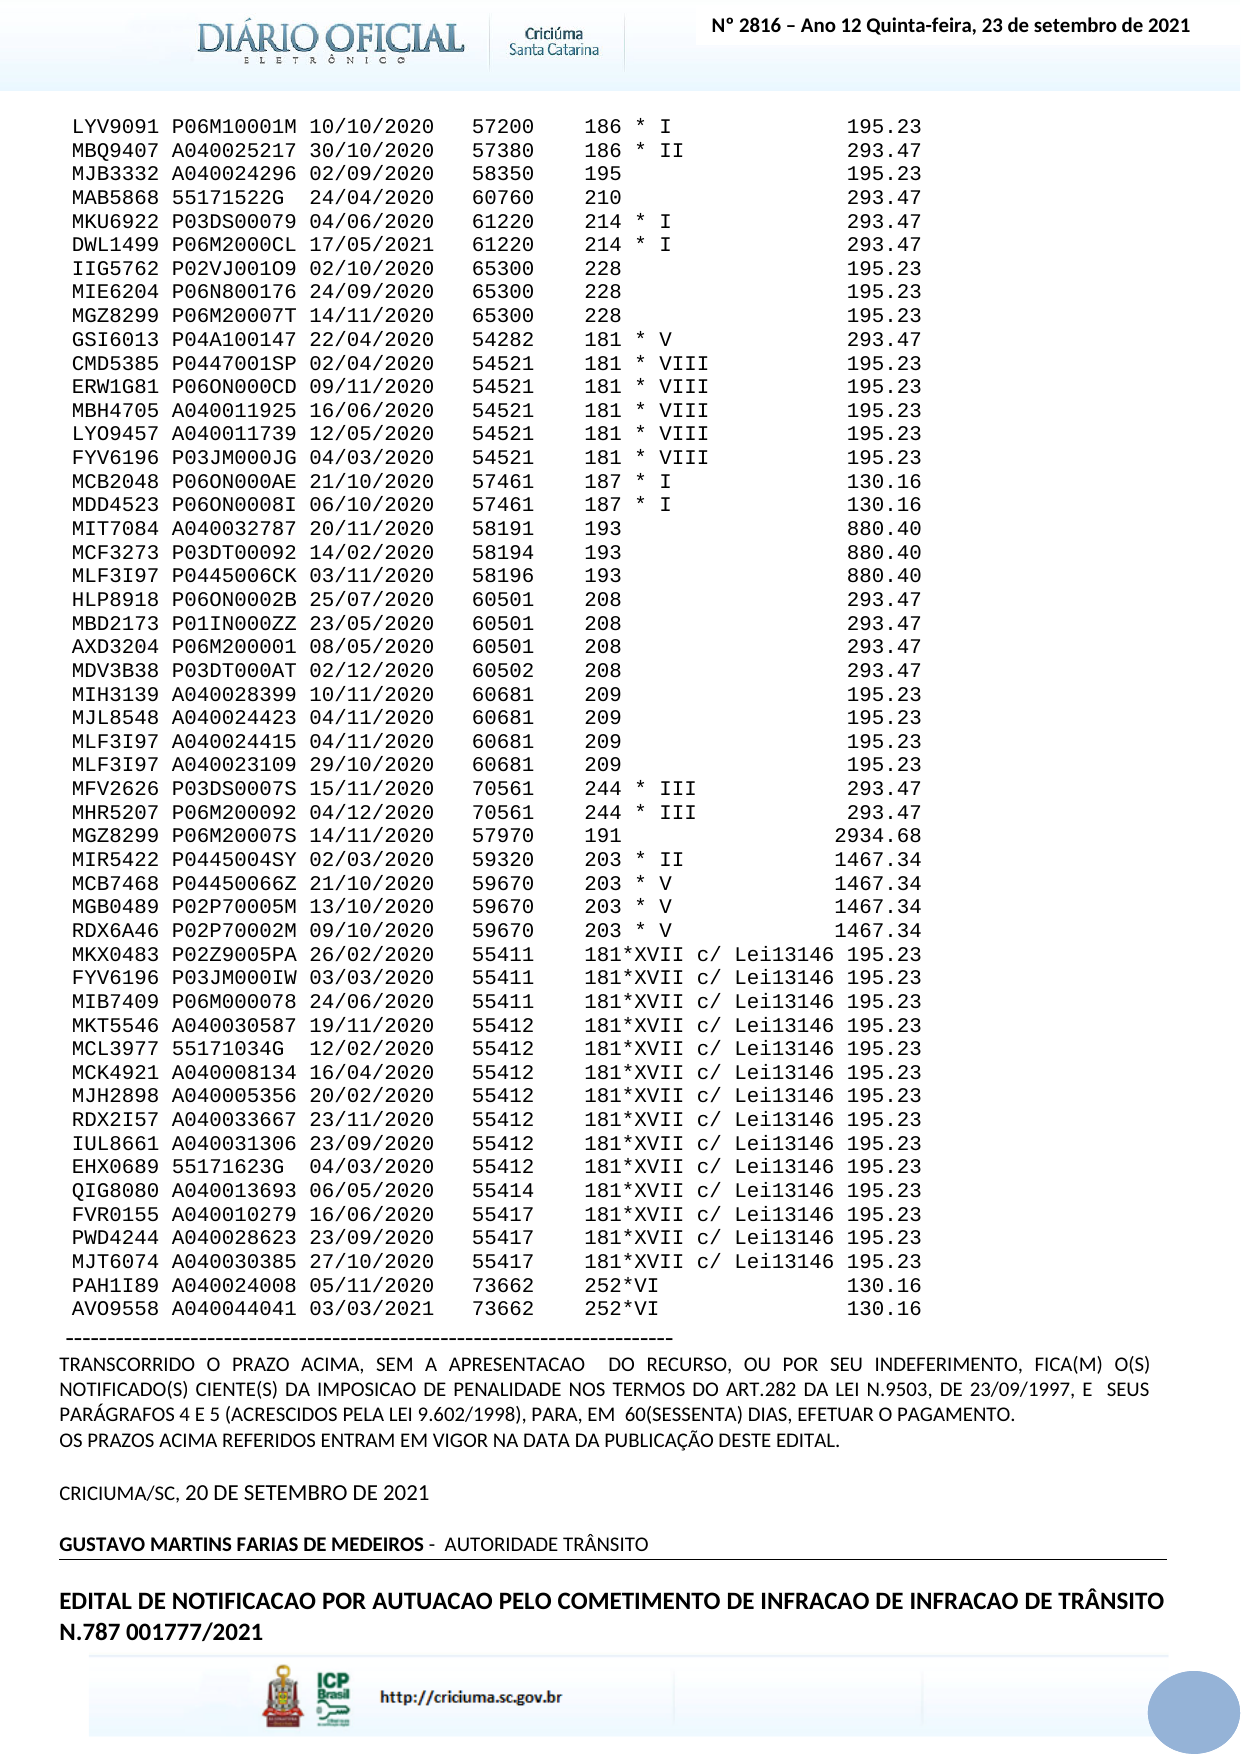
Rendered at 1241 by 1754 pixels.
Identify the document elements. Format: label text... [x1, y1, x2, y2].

text MBD2173 P01IN000ZZ 23/05/2020 60501 208 293.47 [59, 613, 1167, 636]
text FVR0155 A040010279 16/06/2020 55417 181*XVII c/ Lei13146 195.23 [59, 1204, 1167, 1227]
text PAH1I89 A040024008 05/11/2020 73662 252*VI 130.16 [59, 1275, 1167, 1298]
text MLF3I97 P0445006CK 03/11/2020 58196 193 880.40 [59, 565, 1167, 589]
text MCL3977 55171034G 12/02/2020 55412 181*XVII c/ Lei13146 195.23 [59, 1038, 1167, 1062]
text MCF3273 P03DT00092 14/02/2020 58194 193 880.40 [59, 542, 1167, 565]
text MFV2626 P03DS0007S 15/11/2020 70561 244 * III 293.47 [59, 778, 1167, 802]
text MJT6074 A040030385 27/10/2020 55417 181*XVII c/ Lei13146 195.23 [59, 1251, 1167, 1275]
text MLF3I97 A040023109 29/10/2020 60681 209 195.23 [59, 754, 1167, 778]
text LYV9091 P06M10001M 10/10/2020 57200 186 * I 195.23 [59, 116, 1167, 140]
text MBQ9407 A040025217 30/10/2020 57380 186 * II 293.47 [59, 140, 1167, 163]
text ------------------------------------------------------------------------- [59, 1322, 1152, 1351]
text HLP8918 P06ON0002B 25/07/2020 60501 208 293.47 [59, 589, 1167, 613]
text MJL8548 A040024423 04/11/2020 60681 209 195.23 [59, 707, 1167, 731]
text EDITAL DE NOTIFICACAO POR AUTUACAO PELO COMETIMENTO DE INFRACAO DE INFRACAO DE TRÂNSITO N.787 001777/2021 [59, 1585, 1167, 1646]
text RDX2I57 A040033667 23/11/2020 55412 181*XVII c/ Lei13146 195.23 [59, 1109, 1167, 1133]
text FYV6196 P03JM000JG 04/03/2020 54521 181 * VIII 195.23 [59, 447, 1167, 471]
text MIT7084 A040032787 20/11/2020 58191 193 880.40 [59, 518, 1167, 542]
text OS PRAZOS ACIMA REFERIDOS ENTRAM EM VIGOR NA DATA DA PUBLICAÇÃO DESTE EDITAL. [59, 1427, 1152, 1452]
text MJB3332 A040024296 02/09/2020 58350 195 195.23 [59, 163, 1167, 187]
text MCB7468 P04450066Z 21/10/2020 59670 203 * V 1467.34 [59, 873, 1167, 896]
text AVO9558 A040044041 03/03/2021 73662 252*VI 130.16 [59, 1298, 1167, 1322]
text MKT5546 A040030587 19/11/2020 55412 181*XVII c/ Lei13146 195.23 [59, 1014, 1167, 1038]
text MIR5422 P0445004SY 02/03/2020 59320 203 * II 1467.34 [59, 849, 1167, 873]
text FYV6196 P03JM000IW 03/03/2020 55411 181*XVII c/ Lei13146 195.23 [59, 967, 1167, 991]
text MIB7409 P06M000078 24/06/2020 55411 181*XVII c/ Lei13146 195.23 [59, 991, 1167, 1014]
text RDX6A46 P02P70002M 09/10/2020 59670 203 * V 1467.34 [59, 920, 1167, 944]
text MIE6204 P06N800176 24/09/2020 65300 228 195.23 [59, 282, 1167, 305]
text PWD4244 A040028623 23/09/2020 55417 181*XVII c/ Lei13146 195.23 [59, 1227, 1167, 1251]
text MKX0483 P02Z9005PA 26/02/2020 55411 181*XVII c/ Lei13146 195.23 [59, 944, 1167, 967]
text MIH3139 A040028399 10/11/2020 60681 209 195.23 [59, 683, 1167, 707]
text GSI6013 P04A100147 22/04/2020 54282 181 * V 293.47 [59, 329, 1167, 352]
text DWL1499 P06M2000CL 17/05/2021 61220 214 * I 293.47 [59, 234, 1167, 258]
text MGZ8299 P06M20007T 14/11/2020 65300 228 195.23 [59, 305, 1167, 329]
text MKU6922 P03DS00079 04/06/2020 61220 214 * I 293.47 [59, 211, 1167, 234]
text MCK4921 A040008134 16/04/2020 55412 181*XVII c/ Lei13146 195.23 [59, 1062, 1167, 1086]
text QIG8080 A040013693 06/05/2020 55414 181*XVII c/ Lei13146 195.23 [59, 1180, 1167, 1204]
text MAB5868 55171522G 24/04/2020 60760 210 293.47 [59, 187, 1167, 211]
text MDD4523 P06ON0008I 06/10/2020 57461 187 * I 130.16 [59, 494, 1167, 518]
text CMD5385 P0447001SP 02/04/2020 54521 181 * VIII 195.23 [59, 352, 1167, 376]
text MDV3B38 P03DT000AT 02/12/2020 60502 208 293.47 [59, 660, 1167, 683]
text CRICIUMA/SC, 20 DE SETEMBRO DE 2021 [59, 1478, 1167, 1506]
text MJH2898 A040005356 20/02/2020 55412 181*XVII c/ Lei13146 195.23 [59, 1086, 1167, 1109]
text MGB0489 P02P70005M 13/10/2020 59670 203 * V 1467.34 [59, 896, 1167, 920]
text MGZ8299 P06M20007S 14/11/2020 57970 191 2934.68 [59, 825, 1167, 849]
text MBH4705 A040011925 16/06/2020 54521 181 * VIII 195.23 [59, 400, 1167, 423]
text LYO9457 A040011739 12/05/2020 54521 181 * VIII 195.23 [59, 423, 1167, 447]
text EHX0689 55171623G 04/03/2020 55412 181*XVII c/ Lei13146 195.23 [59, 1156, 1167, 1180]
text ERW1G81 P06ON000CD 09/11/2020 54521 181 * VIII 195.23 [59, 376, 1167, 400]
text IUL8661 A040031306 23/09/2020 55412 181*XVII c/ Lei13146 195.23 [59, 1133, 1167, 1156]
text MLF3I97 A040024415 04/11/2020 60681 209 195.23 [59, 731, 1167, 754]
text MHR5207 P06M200092 04/12/2020 70561 244 * III 293.47 [59, 802, 1167, 825]
text IIG5762 P02VJ001O9 02/10/2020 65300 228 195.23 [59, 258, 1167, 282]
text TRANSCORRIDO O PRAZO ACIMA, SEM A APRESENTACAO DO RECURSO, OU POR SEU INDEFERIMENTO, FICA(M) O(S) NOTIFICADO(S) CIENTE(S) DA IMPOSICAO DE PENALIDADE NOS TERMOS DO ART.282 DA LEI N.9503, DE 23/09/1997, E SEUS PARÁGRAFOS 4 E 5 (ACRESCIDOS PELA LEI 9.602/1998), PARA, EM 60(SESSENTA) DIAS, EFETUAR O PAGAMENTO. [59, 1351, 1152, 1427]
text AXD3204 P06M200001 08/05/2020 60501 208 293.47 [59, 636, 1167, 660]
text GUSTAVO MARTINS FARIAS DE MEDEIROS - AUTORIDADE TRÂNSITO [59, 1531, 1167, 1559]
text MCB2048 P06ON000AE 21/10/2020 57461 187 * I 130.16 [59, 471, 1167, 494]
